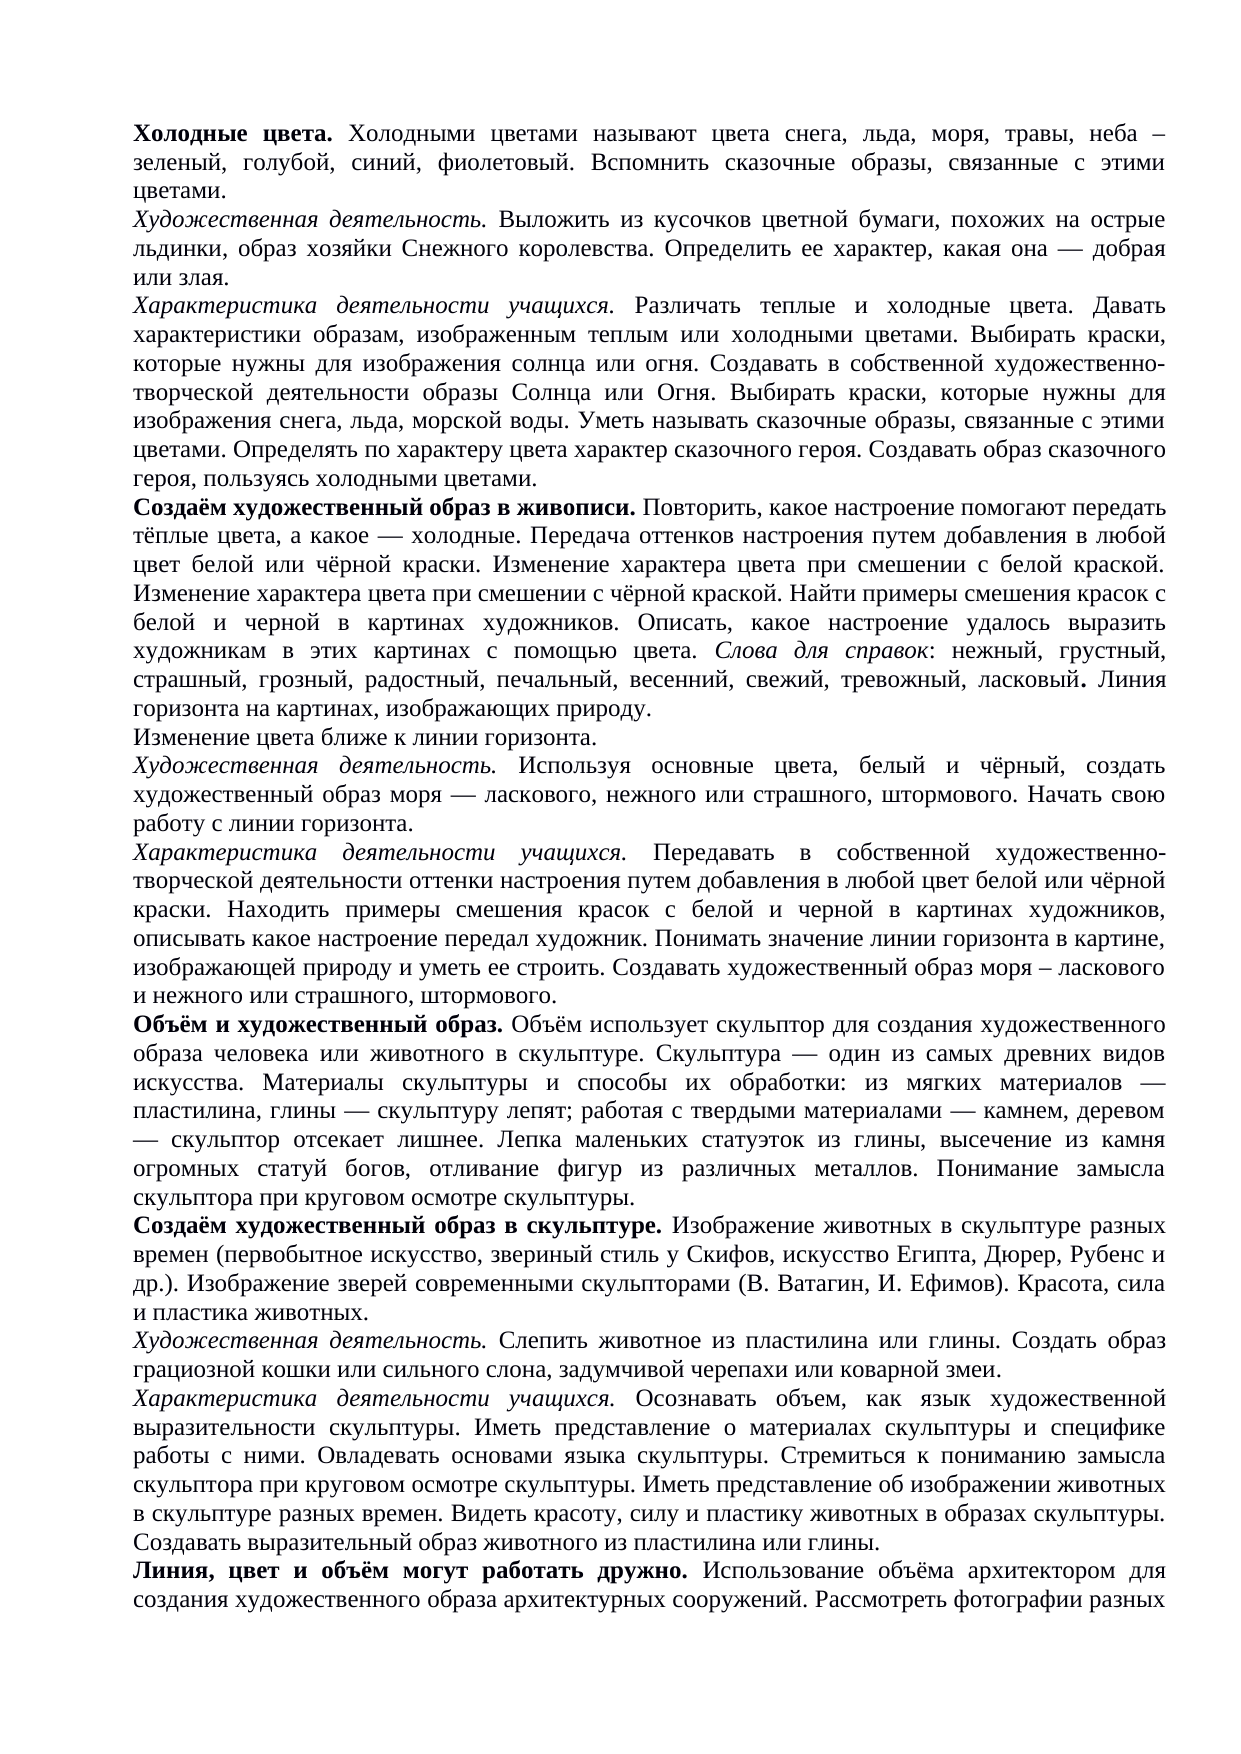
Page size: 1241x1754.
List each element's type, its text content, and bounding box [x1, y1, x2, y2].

text Характеристика деятельности учащихся. Осознавать объем, как язык художественной выразительности скульптуры. Иметь представление о материалах скульптуры и специфике работы с ними. Овладевать основами языка скульптуры. Стремиться к пониманию замысла скульптора при круговом осмотре скульптуры. Иметь представление об изображении животных в скульптуре разных времен. Видеть красоту, силу и пластику животных в образах скульптуры. Создавать выразительный образ животного из пластилина или глины. [133, 1383, 1167, 1556]
text Линия, цвет и объём могут работать дружно. Использование объёма архитектором для создания художественного образа архитектурных сооружений. Рассмотреть фотографии разных [133, 1556, 1167, 1613]
text Создаём художественный образ в живописи. Повторить, какое настроение помогают передать тёплые цвета, а какое — холодные. Передача оттенков настроения путем добавления в любой цвет белой или чёрной краски. Изменение характера цвета при смешении с белой краской. Изменение характера цвета при смешении с чёрной краской. Найти примеры смешения красок с белой и черной в картинах художников. Описать, какое настроение удалось выразить художникам в этих картинах с помощью цвета. Слова для справок: нежный, грустный, страшный, грозный, радостный, печальный, весенний, свежий, тревожный, ласковый. Линия горизонта на картинах, изображающих природу. [133, 492, 1167, 722]
text Объём и художественный образ. Объём использует скульптор для создания художественного образа человека или животного в скульптуре. Скульптура — один из самых древних видов искусства. Материалы скульптуры и способы их обработки: из мягких материалов — пластилина, глины — скульптуру лепят; работая с твердыми материалами — камнем, деревом — скульптор отсекает лишнее. Лепка маленьких статуэток из глины, высечение из камня огромных статуй богов, отливание фигур из различных металлов. Понимание замысла скульптора при круговом осмотре скульптуры. [133, 1009, 1167, 1211]
text Художественная деятельность. Используя основные цвета, белый и чёрный, создать художественный образ моря — ласкового, нежного или страшного, штормового. Начать свою работу с линии горизонта. [133, 751, 1167, 837]
text Художественная деятельность. Слепить животное из пластилина или глины. Создать образ грациозной кошки или сильного слона, задумчивой черепахи или коварной змеи. [133, 1326, 1167, 1383]
text Создаём художественный образ в скульптуре. Изображение животных в скульптуре разных времен (первобытное искусство, звериный стиль у Скифов, искусство Египта, Дюрер, Рубенс и др.). Изображение зверей современными скульпторами (В. Ватагин, И. Ефимов). Красота, сила и пластика животных. [133, 1211, 1167, 1326]
text Художественная деятельность. Выложить из кусочков цветной бумаги, похожих на острые льдинки, образ хозяйки Снежного королевства. Определить ее характер, какая она — добрая или злая. [133, 204, 1167, 291]
text Изменение цвета ближе к линии горизонта. [133, 722, 1167, 751]
text Характеристика деятельности учащихся. Различать теплые и холодные цвета. Давать характеристики образам, изображенным теплым или холодными цветами. Выбирать краски, которые нужны для изображения солнца или огня. Создавать в собственной художественно-творческой деятельности образы Солнца или Огня. Выбирать краски, которые нужны для изображения снега, льда, морской воды. Уметь называть сказочные образы, связанные с этими цветами. Определять по характеру цвета характер сказочного героя. Создавать образ сказочного героя, пользуясь холодными цветами. [133, 291, 1167, 492]
text Характеристика деятельности учащихся. Передавать в собственной художественно-творческой деятельности оттенки настроения путем добавления в любой цвет белой или чёрной краски. Находить примеры смешения красок с белой и черной в картинах художников, описывать какое настроение передал художник. Понимать значение линии горизонта в картине, изображающей природу и уметь ее строить. Создавать художественный образ моря – ласкового и нежного или страшного, штормового. [133, 837, 1167, 1009]
text Холодные цвета. Холодными цветами называют цвета снега, льда, моря, травы, неба – зеленый, голубой, синий, фиолетовый. Вспомнить сказочные образы, связанные с этими цветами. [133, 118, 1167, 204]
